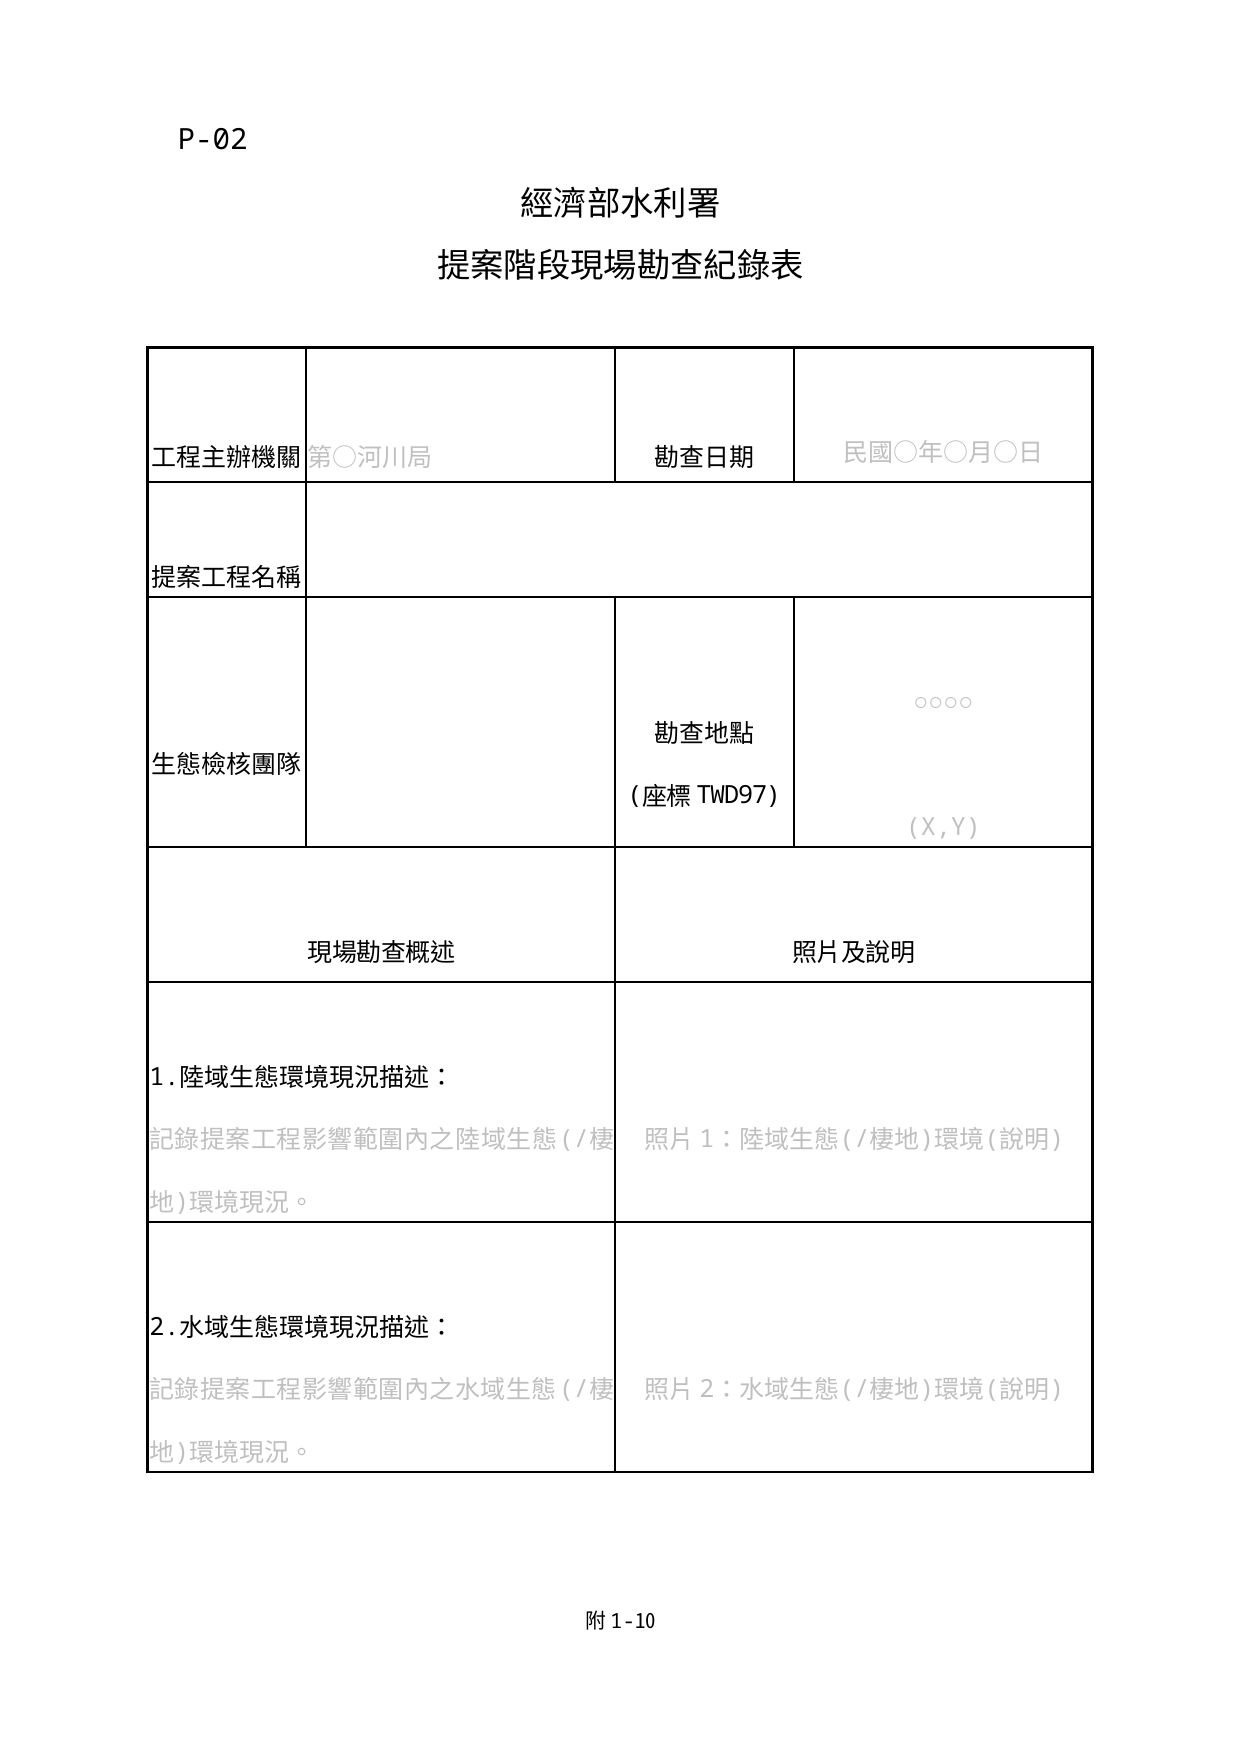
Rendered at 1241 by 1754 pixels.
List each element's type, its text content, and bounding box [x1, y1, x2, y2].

table_cell 照片及說明 [616, 848, 1091, 981]
table_cell 提案工程名稱 [149, 483, 305, 596]
table_cell ○○○○ (X,Y) [795, 598, 1091, 846]
text P-02 [177, 96, 1063, 159]
table_header 勘查日期 [616, 349, 793, 481]
table_header 工程主辦機關 [149, 349, 305, 481]
table_cell [307, 483, 1091, 596]
table_cell 2.水域生態環境現況描述： 記錄提案工程影響範圍內之水域生態(/棲地)環境現況。 [149, 1223, 614, 1471]
table_cell 勘查地點 (座標TWD97) [616, 598, 793, 846]
table_cell [307, 598, 614, 846]
table_cell 生態檢核團隊 [149, 598, 305, 846]
table_cell 1.陸域生態環境現況描述： 記錄提案工程影響範圍內之陸域生態(/棲地)環境現況。 [149, 983, 614, 1221]
text 經濟部水利署 [177, 159, 1063, 221]
table_cell 現場勘查概述 [149, 848, 614, 981]
table_cell 照片2：水域生態(/棲地)環境(說明) [616, 1223, 1091, 1471]
table_header 民國○年○月○日 [795, 349, 1091, 481]
table_header 第○河川局 [307, 349, 614, 481]
text 提案階段現場勘查紀錄表 [177, 221, 1063, 284]
table_cell 照片1：陸域生態(/棲地)環境(說明) [616, 983, 1091, 1221]
